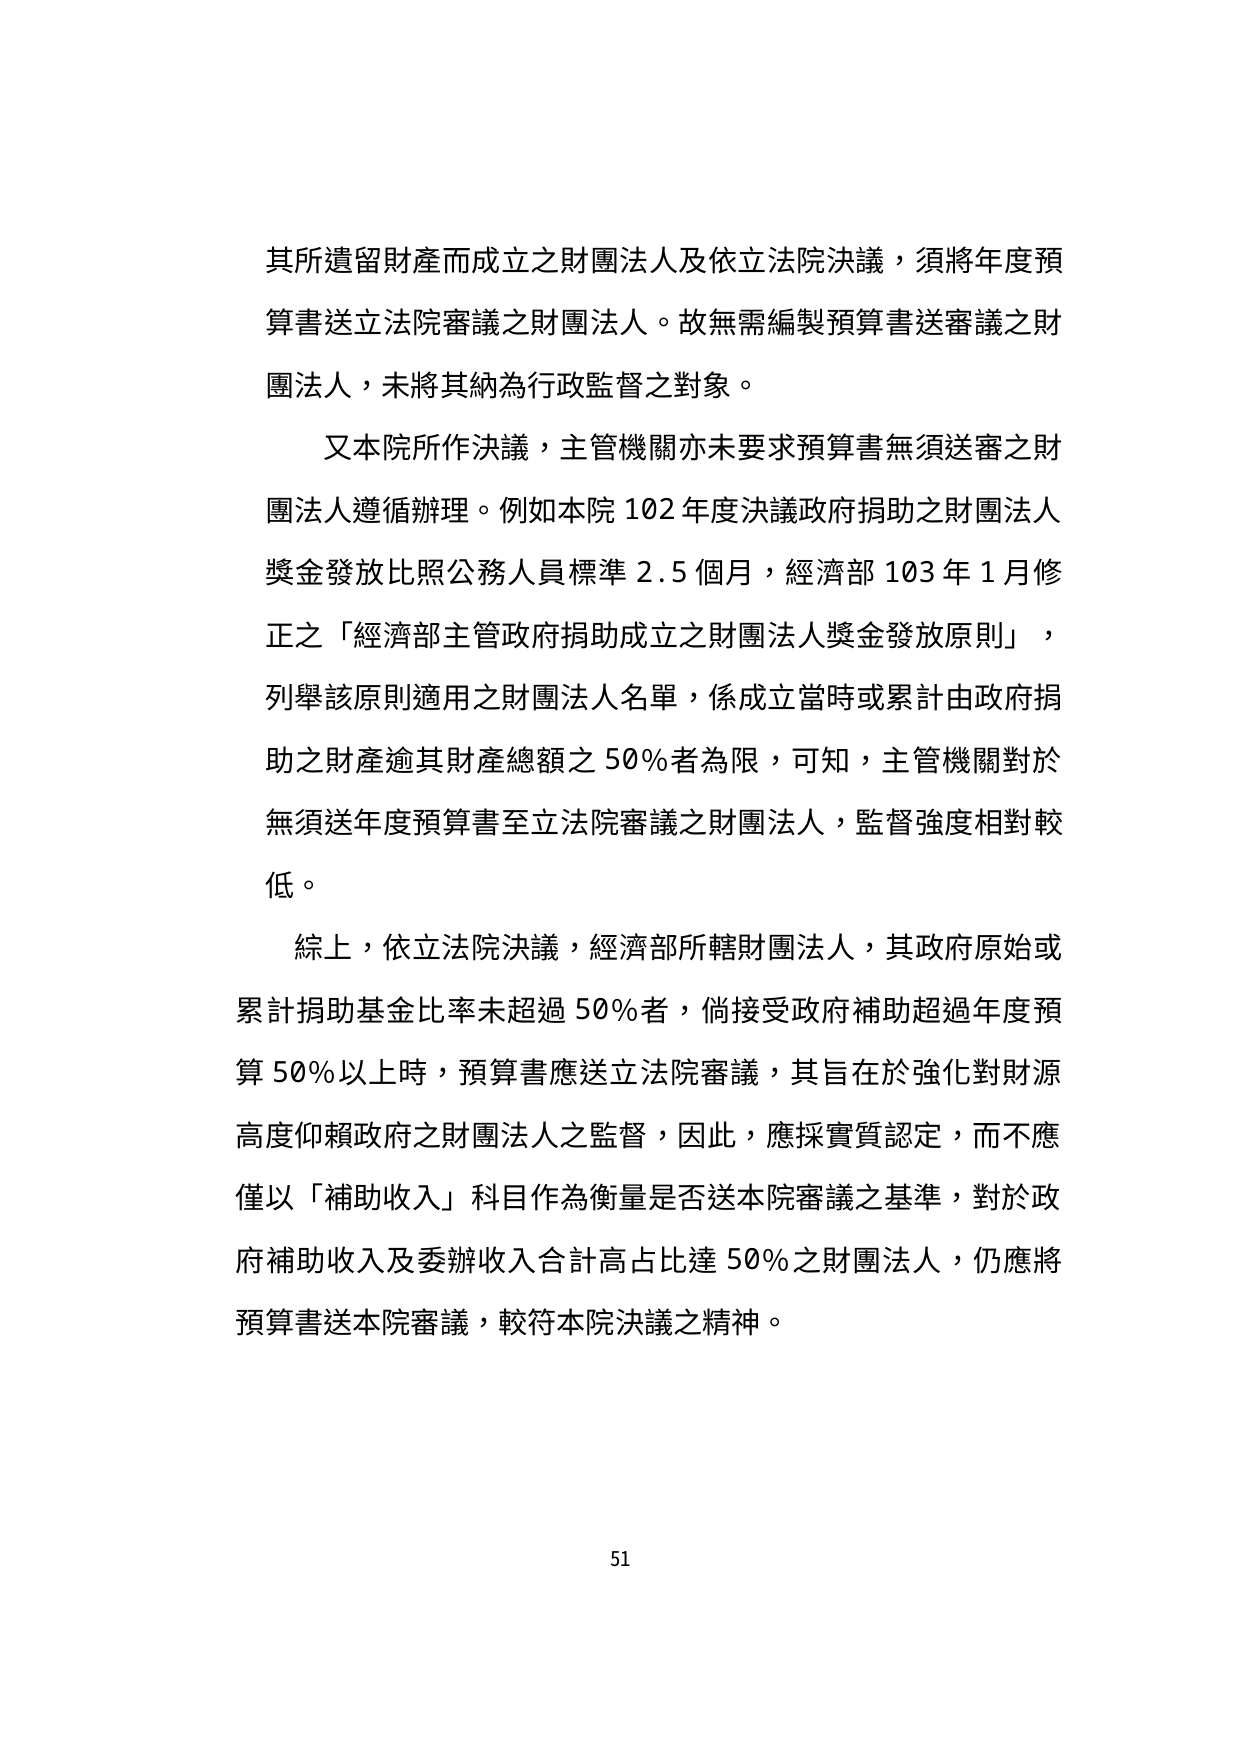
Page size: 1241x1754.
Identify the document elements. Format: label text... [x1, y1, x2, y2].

text 又本院所作決議，主管機關亦未要求預算書無須送審之財團法人遵循辦理。例如本院102年度決議政府捐助之財團法人獎金發放比照公務人員標準2.5個月，經濟部103年1月修正之「經濟部主管政府捐助成立之財團法人獎金發放原則」，列舉該原則適用之財團法人名單，係成立當時或累計由政府捐助之財產逾其財產總額之50％者為限，可知，主管機關對於無須送年度預算書至立法院審議之財團法人，監督強度相對較低。 [265, 404, 1063, 904]
text 綜上，依立法院決議，經濟部所轄財團法人，其政府原始或累計捐助基金比率未超過50％者，倘接受政府補助超過年度預算50％以上時，預算書應送立法院審議，其旨在於強化對財源高度仰賴政府之財團法人之監督，因此，應採實質認定，而不應僅以「補助收入」科目作為衡量是否送本院審議之基準，對於政府補助收入及委辦收入合計高占比達50％之財團法人，仍應將預算書送本院審議，較符本院決議之精神。 [236, 904, 1063, 1342]
text 其所遺留財產而成立之財團法人及依立法院決議，須將年度預算書送立法院審議之財團法人。故無需編製預算書送審議之財團法人，未將其納為行政監督之對象。 [265, 217, 1063, 404]
